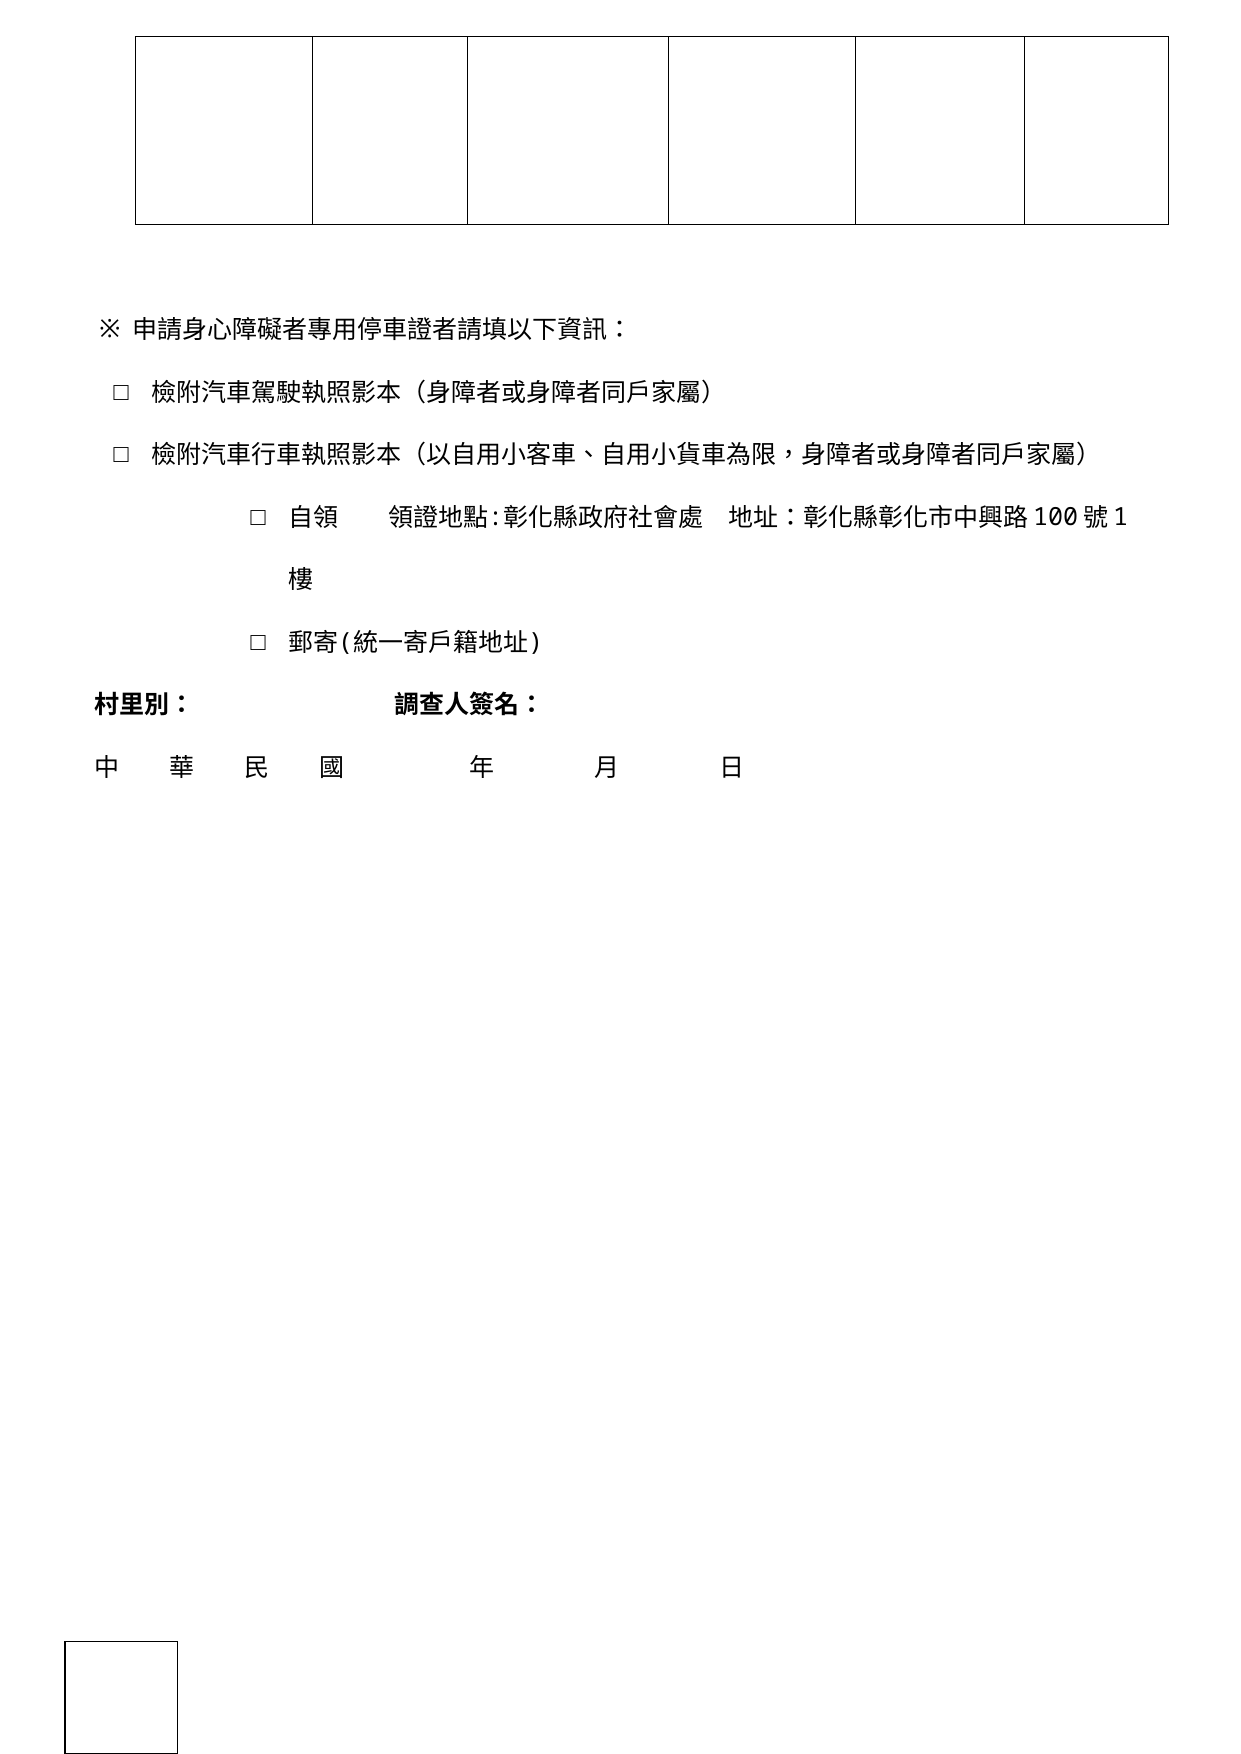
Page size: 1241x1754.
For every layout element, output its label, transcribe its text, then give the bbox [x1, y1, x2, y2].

table_cell [1025, 37, 1168, 224]
list 申請身心障礙者專用停車證者請填以下資訊： [94, 286, 1146, 349]
list 郵寄(統一寄戶籍地址) [250, 599, 1146, 661]
table_cell [468, 37, 668, 224]
table_cell [669, 37, 855, 224]
list 自領 領證地點:彰化縣政府社會處 地址：彰化縣彰化市中興路100號1樓 [250, 474, 1146, 599]
list 檢附汽車駕駛執照影本（身障者或身障者同戶家屬） [113, 349, 1146, 411]
table_cell [856, 37, 1024, 224]
table_cell [136, 37, 312, 224]
list 檢附汽車行車執照影本（以自用小客車、自用小貨車為限，身障者或身障者同戶家屬） [113, 411, 1146, 474]
text 中 華 民 國 年 月 日 [94, 724, 1146, 786]
text 村里別： 調查人簽名： [94, 661, 1146, 724]
table_cell [313, 37, 467, 224]
